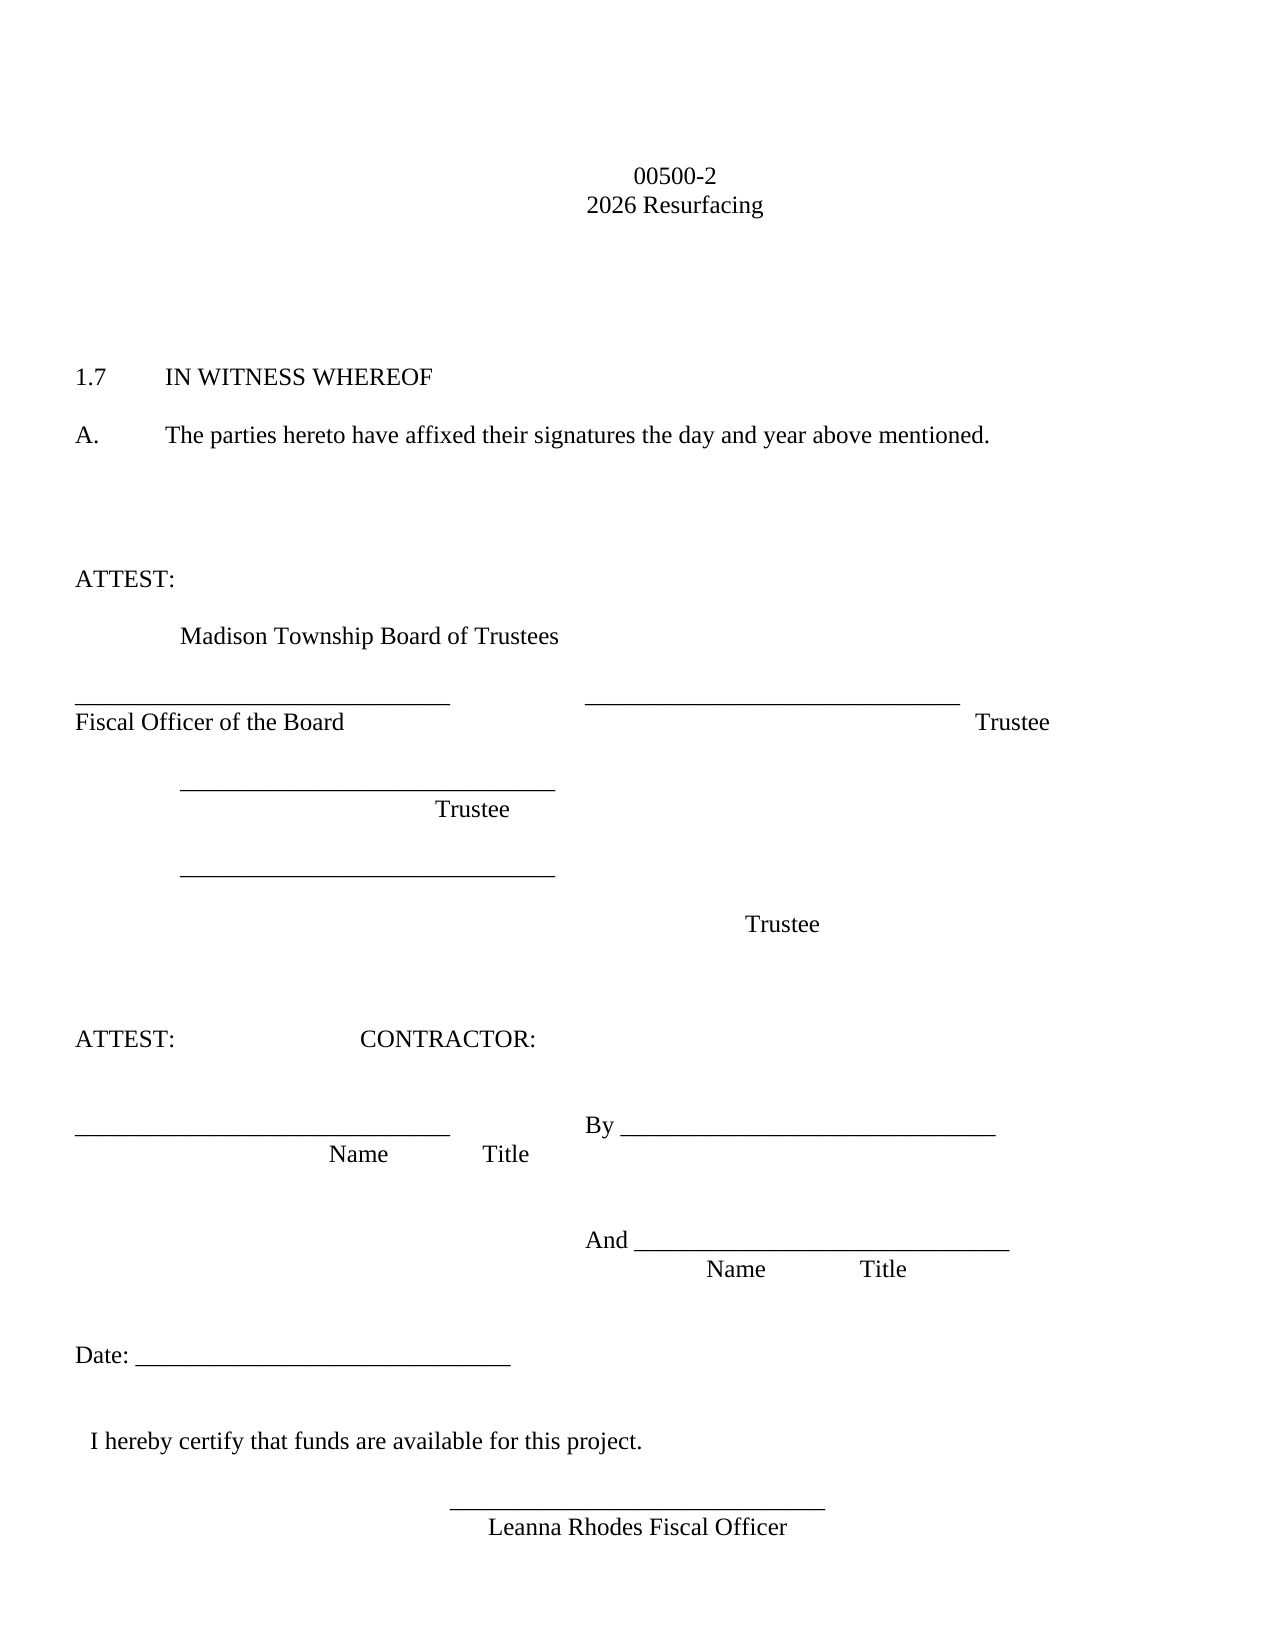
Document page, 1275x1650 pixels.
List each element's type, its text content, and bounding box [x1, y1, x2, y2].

text And ______________________________ [75, 1225, 1200, 1254]
text Leanna Rhodes Fiscal Officer [75, 1512, 1200, 1541]
text Trustee [75, 794, 1200, 822]
subtitle Name Title [75, 1139, 1200, 1167]
text Fiscal Officer of the Board Trustee [75, 707, 1200, 736]
text ATTEST: [75, 564, 1200, 592]
text ______________________________ By ______________________________ [75, 1110, 1200, 1139]
text Date: ______________________________ [75, 1340, 1200, 1369]
text I hereby certify that funds are available for this project. [75, 1426, 1200, 1455]
text 00500-2 [75, 161, 1275, 190]
text 2026 Resurfacing [75, 190, 1275, 219]
text ______________________________ [75, 1484, 1200, 1512]
text ______________________________ [75, 851, 1200, 880]
text ______________________________ ______________________________ [75, 679, 1200, 707]
text Trustee [75, 909, 1200, 937]
text A. The parties hereto have affixed their signatures the day and year above mentioned. [75, 420, 1275, 449]
text Madison Township Board of Trustees [75, 621, 1200, 650]
text Name Title [75, 1254, 1200, 1282]
text 1.7 IN WITNESS WHEREOF [75, 362, 1275, 391]
text ______________________________ [75, 765, 1200, 794]
text ATTEST: CONTRACTOR: [75, 1024, 1200, 1052]
